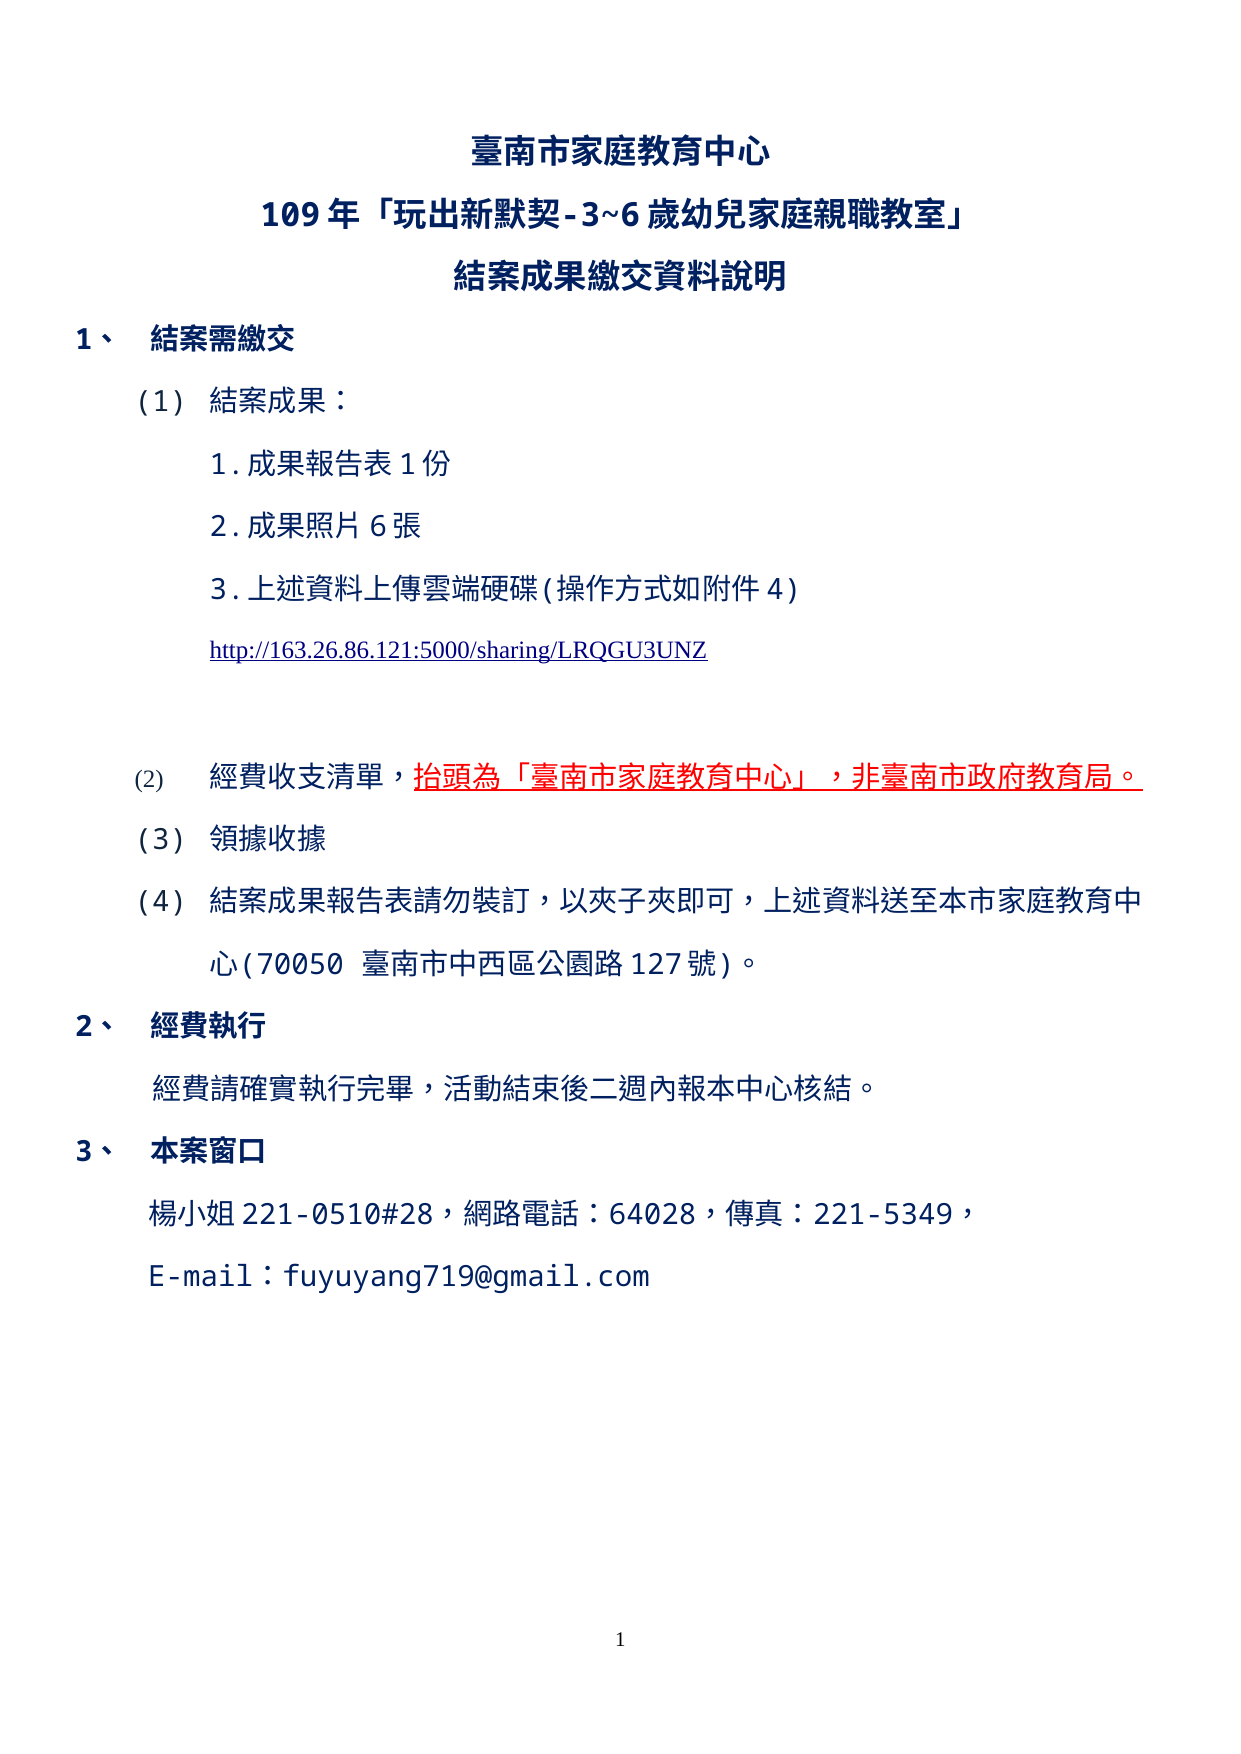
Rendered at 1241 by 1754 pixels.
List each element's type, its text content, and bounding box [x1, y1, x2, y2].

list 領據收據 [134, 795, 1165, 858]
list 經費執行 [75, 983, 1165, 1045]
text http://163.26.86.121:5000/sharing/LRQGU3UNZ [209, 608, 1165, 670]
list 結案需繳交 [75, 295, 1165, 358]
text 結案成果繳交資料說明 [75, 233, 1165, 295]
text E-mail：fuyuyang719@gmail.com [75, 1233, 1165, 1295]
list 結案成果： [134, 358, 1165, 420]
list 成果報告表1份 [209, 420, 1165, 483]
list 本案窗口 [75, 1108, 1165, 1170]
list 經費收支清單，抬頭為「臺南市家庭教育中心」，非臺南市政府教育局。 [134, 733, 1165, 795]
text 109年「玩出新默契-3~6歲幼兒家庭親職教室」 [75, 170, 1165, 233]
list 結案成果報告表請勿裝訂，以夾子夾即可，上述資料送至本市家庭教育中心(70050 臺南市中西區公園路127號)。 [134, 858, 1165, 983]
text 經費請確實執行完畢，活動結束後二週內報本中心核結。 [137, 1045, 1165, 1108]
list 成果照片6張 [209, 483, 1165, 545]
list 上述資料上傳雲端硬碟(操作方式如附件4) [209, 545, 1165, 608]
text 臺南市家庭教育中心 [75, 108, 1165, 170]
text 楊小姐221-0510#28，網路電話：64028，傳真：221-5349， [75, 1170, 1165, 1233]
